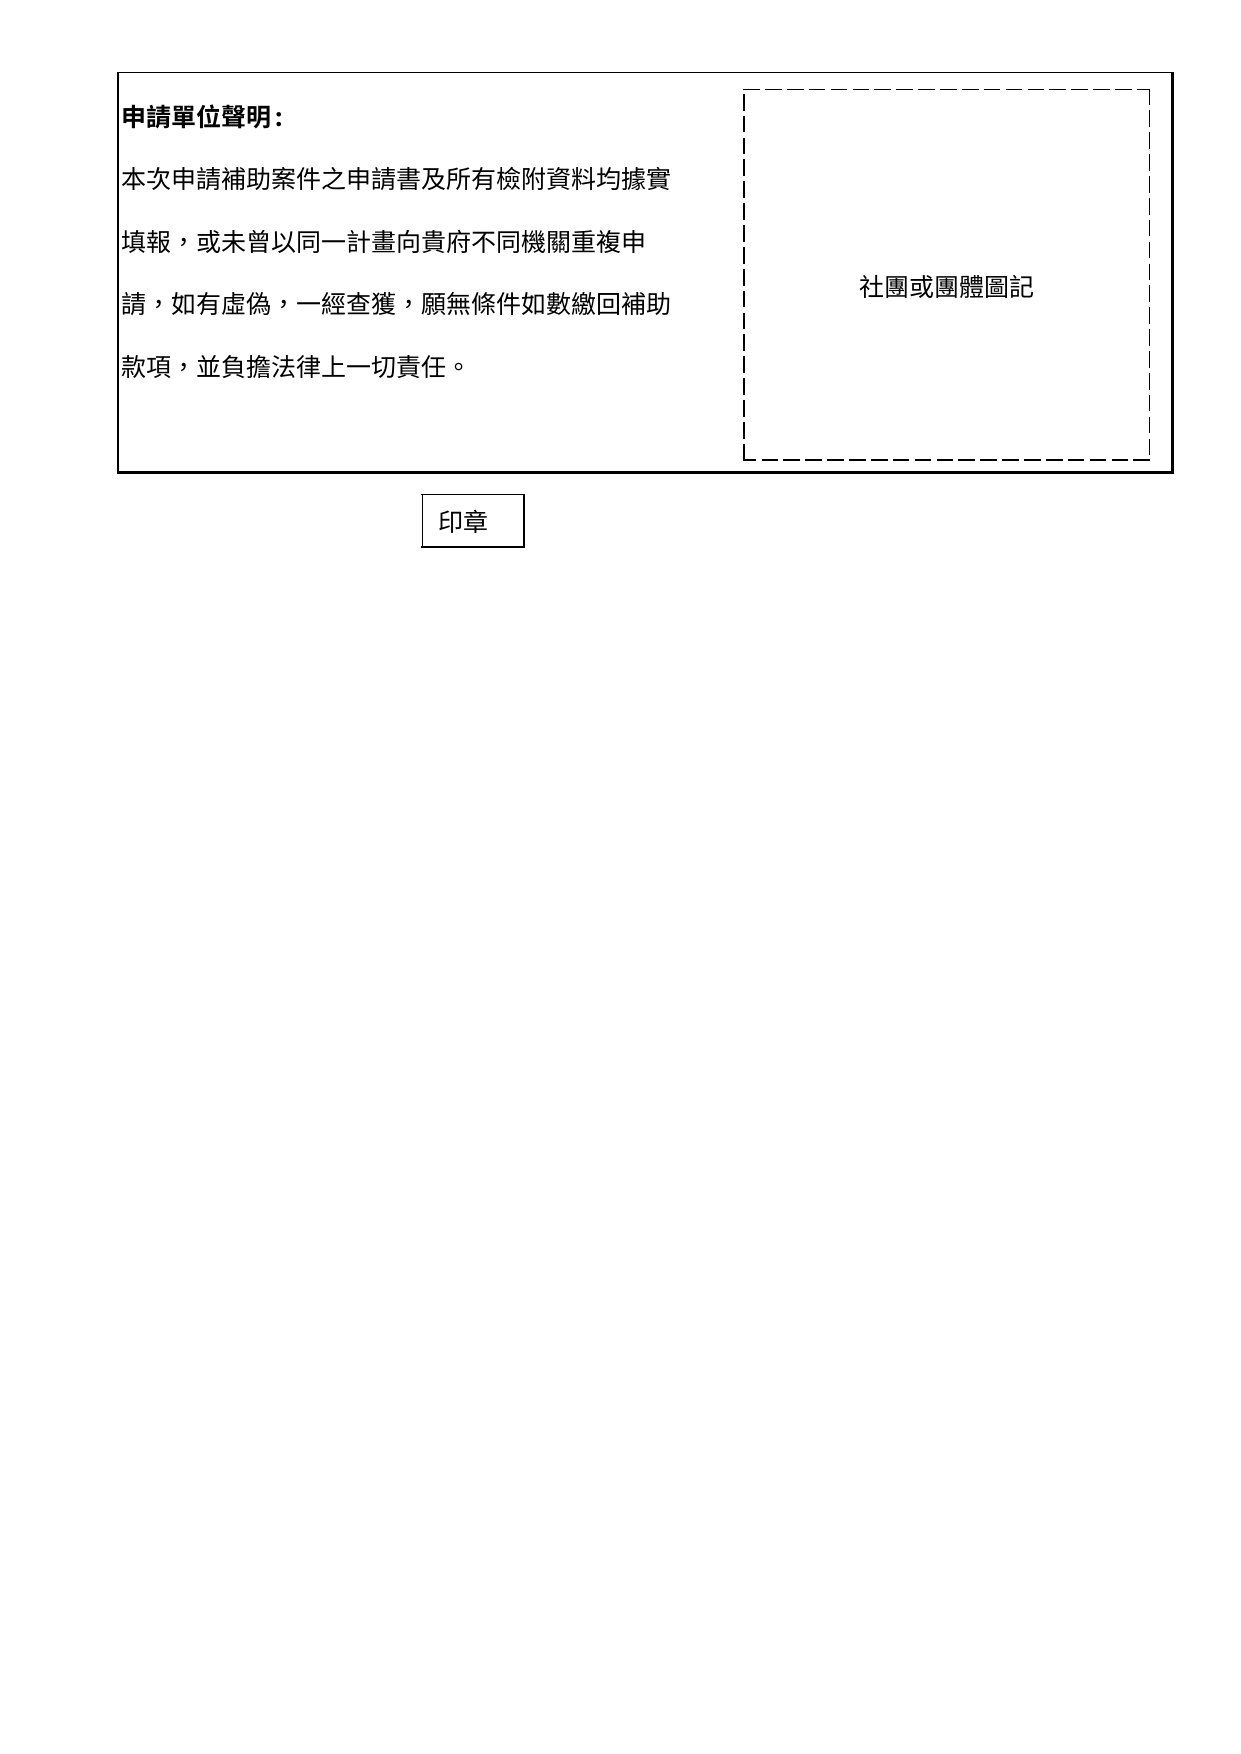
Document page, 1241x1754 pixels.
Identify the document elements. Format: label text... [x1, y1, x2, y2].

table_cell 申請單位聲明: 本次申請補助案件之申請書及所有檢附資料均據實填報，或未曾以同一計畫向貴府不同機關重複申請，如有虛偽，一經查獲，願無條件如數繳回補助款項，並負擔法律上一切責任。 申請單位負責人： (簽章) 中華民國 年 月 日 [423, 495, 523, 546]
table_cell 申請單位聲明: 本次申請補助案件之申請書及所有檢附資料均據實填報，或未曾以同一計畫向貴府不同機關重複申請，如有虛偽，一經查獲，願無條件如數繳回補助款項，並負擔法律上一切責任。 申請單位負責人： (簽章) 中華民國 年 月 日 [119, 73, 1171, 471]
